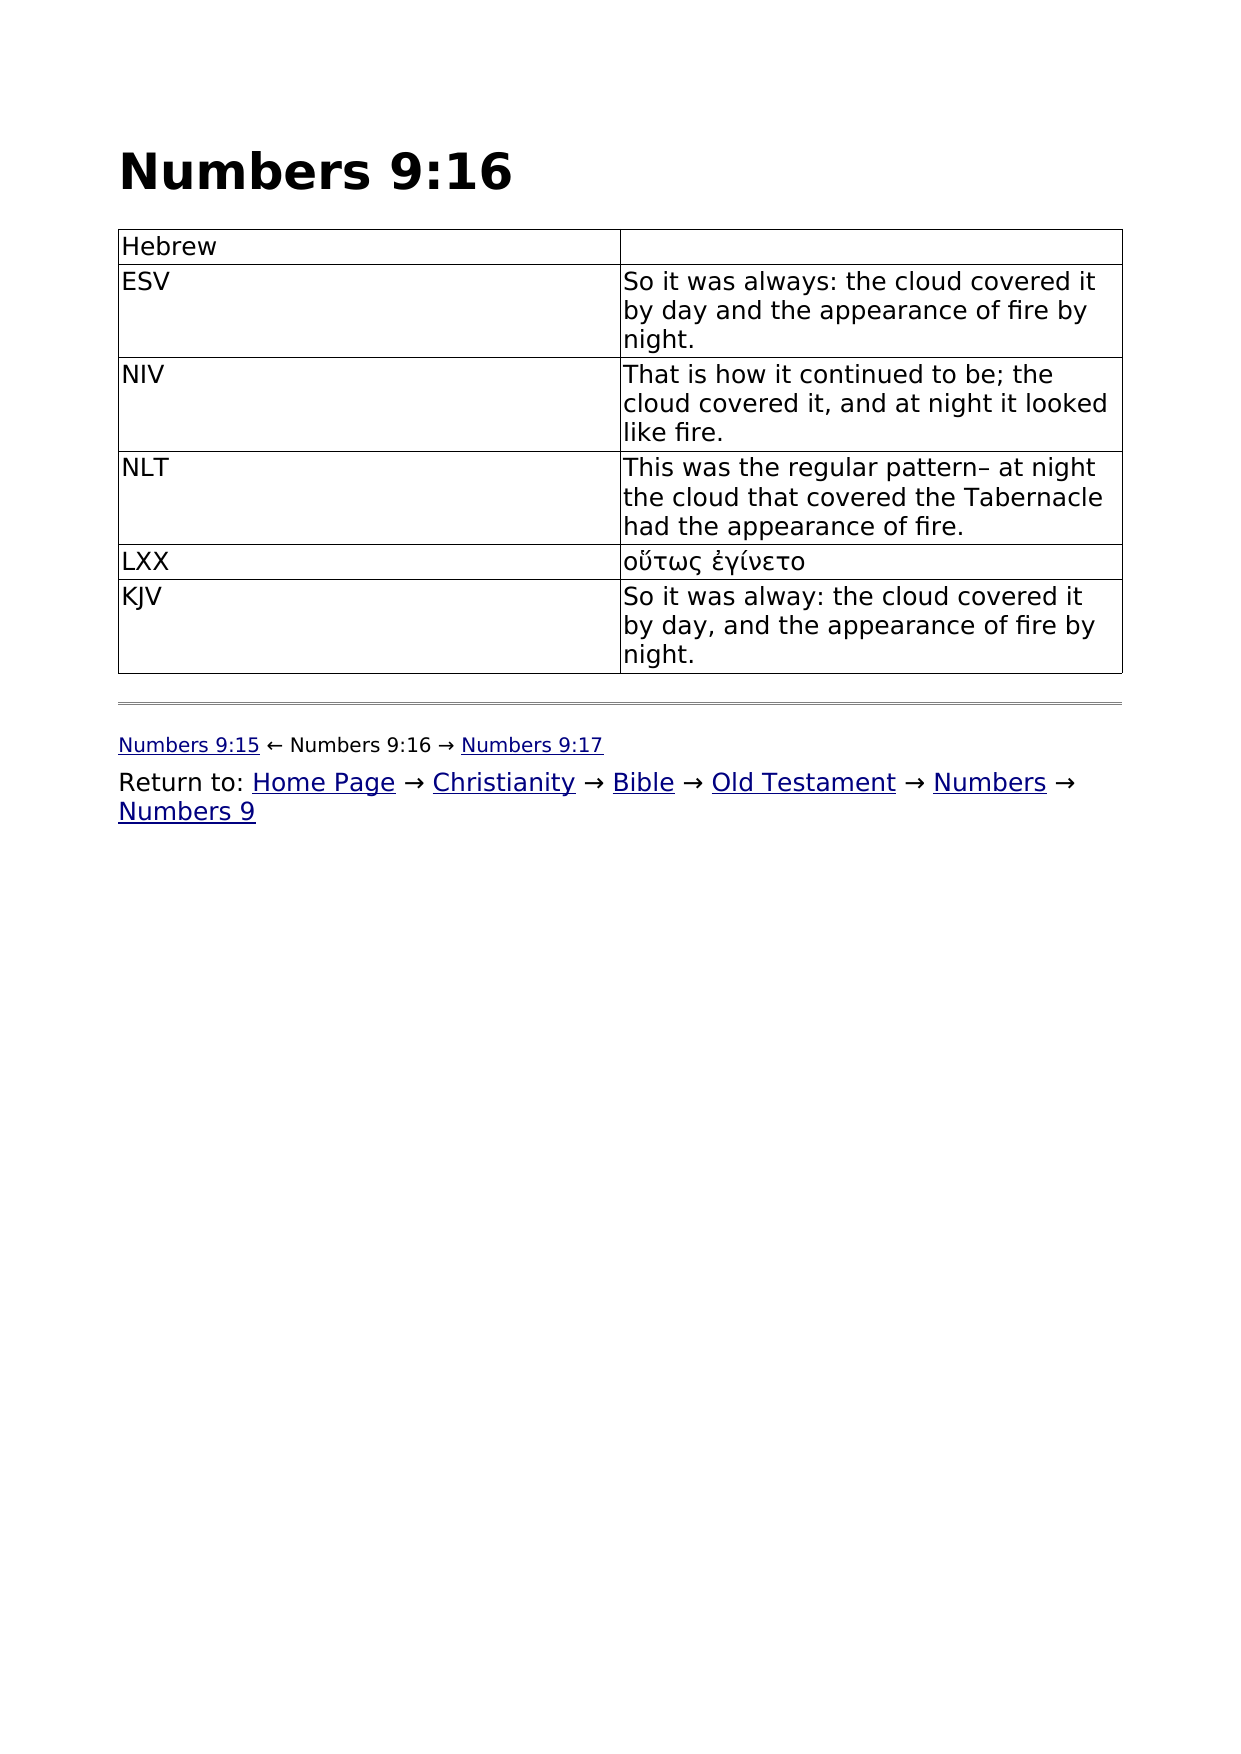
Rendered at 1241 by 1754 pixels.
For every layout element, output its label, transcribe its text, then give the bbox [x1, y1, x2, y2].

table_cell This was the regular pattern– at night the cloud that covered the Tabernacle had the appearance of fire. [621, 452, 1122, 544]
table_cell ESV [119, 265, 620, 357]
table_cell So it was alway: the cloud covered it by day, and the appearance of fire by night. [621, 580, 1122, 673]
subtitle Numbers 9:16 [118, 143, 1122, 201]
table_cell So it was always: the cloud covered it by day and the appearance of fire by night. [621, 265, 1122, 357]
table_cell NIV [119, 358, 620, 451]
text Numbers 9:15 ← Numbers 9:16 → Numbers 9:17 [118, 734, 1122, 768]
table_cell οὕτως ἐγίνετο [621, 545, 1122, 579]
table_cell That is how it continued to be; the cloud covered it, and at night it looked like fire. [621, 358, 1122, 451]
table_header [621, 230, 1122, 264]
text Return to: Home Page → Christianity → Bible → Old Testament → Numbers → Numbers 9 [118, 768, 1122, 826]
table_cell LXX [119, 545, 620, 579]
table_cell KJV [119, 580, 620, 673]
table_header Hebrew [119, 230, 620, 264]
table_cell NLT [119, 452, 620, 544]
